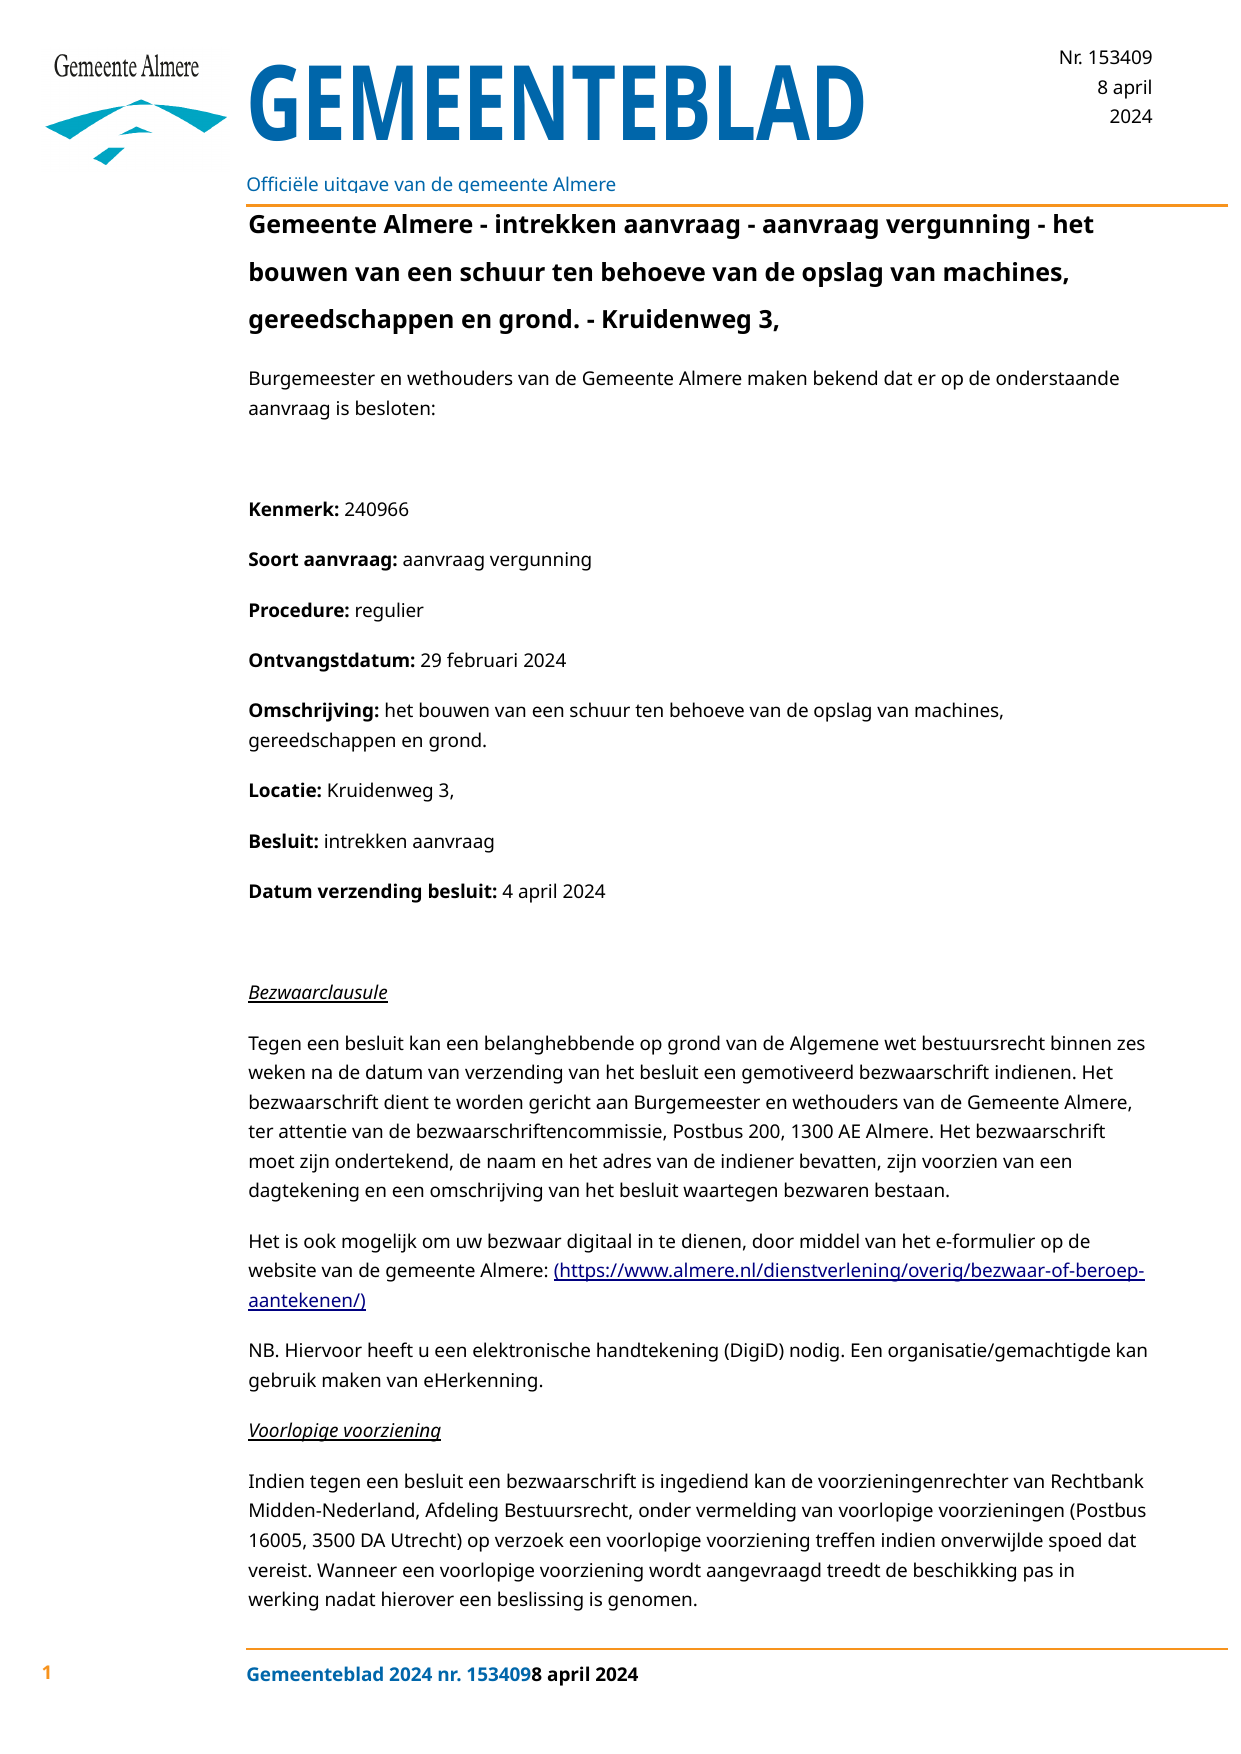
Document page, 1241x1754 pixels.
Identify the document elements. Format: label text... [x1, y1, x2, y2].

text Soort aanvraag: aanvraag vergunning [248, 546, 1152, 572]
text Besluit: intrekken aanvraag [248, 828, 1152, 854]
text Het is ook mogelijk om uw bezwaar digitaal in te dienen, door middel van het e-formulier op de website van de gemeente Almere: (https://www.almere.nl/dienstverlening/overig/bezwaar-of-beroep-aantekenen/) [248, 1228, 1152, 1313]
text Locatie: Kruidenweg 3, [248, 778, 1152, 803]
text Datum verzending besluit: 4 april 2024 [248, 878, 1152, 904]
text Kenmerk: 240966 [248, 496, 1152, 522]
text Indien tegen een besluit een bezwaarschrift is ingediend kan de voorzieningenrechter van Rechtbank Midden-Nederland, Afdeling Bestuursrecht, onder vermelding van voorlopige voorzieningen (Postbus 16005, 3500 DA Utrecht) op verzoek een voorlopige voorziening treffen indien onverwijlde spoed dat vereist. Wanneer een voorlopige voorziening wordt aangevraagd treedt de beschikking pas in werking nadat hierover een beslissing is genomen. [248, 1468, 1152, 1612]
text Ontvangstdatum: 29 februari 2024 [248, 647, 1152, 673]
text Omschrijving: het bouwen van een schuur ten behoeve van de opslag van machines, gereedschappen en grond. [248, 698, 1152, 753]
text NB. Hiervoor heeft u een elektronische handtekening (DigiD) nodig. Een organisatie/gemachtigde kan gebruik maken van eHerkenning. [248, 1338, 1152, 1393]
text Voorlopige voorziening [248, 1418, 1152, 1443]
picture [41, 47, 231, 172]
text Tegen een besluit kan een belanghebbende op grond van de Algemene wet bestuursrecht binnen zes weken na de datum van verzending van het besluit een gemotiveerd bezwaarschrift indienen. Het bezwaarschrift dient te worden gericht aan Burgemeester en wethouders van de Gemeente Almere, ter attentie van de bezwaarschriftencommissie, Postbus 200, 1300 AE Almere. Het bezwaarschrift moet zijn ondertekend, de naam en het adres van de indiener bevatten, zijn voorzien van een dagtekening en een omschrijving van het besluit waartegen bezwaren bestaan. [248, 1030, 1152, 1203]
text Bezwaarclausule [248, 979, 1152, 1005]
text Procedure: regulier [248, 597, 1152, 622]
text Gemeente Almere - intrekken aanvraag - aanvraag vergunning - het bouwen van een schuur ten behoeve van de opslag van machines, gereedschappen en grond. - Kruidenweg 3, [248, 207, 1152, 336]
text Burgemeester en wethouders van de Gemeente Almere maken bekend dat er op de onderstaande aanvraag is besloten: [248, 366, 1152, 421]
